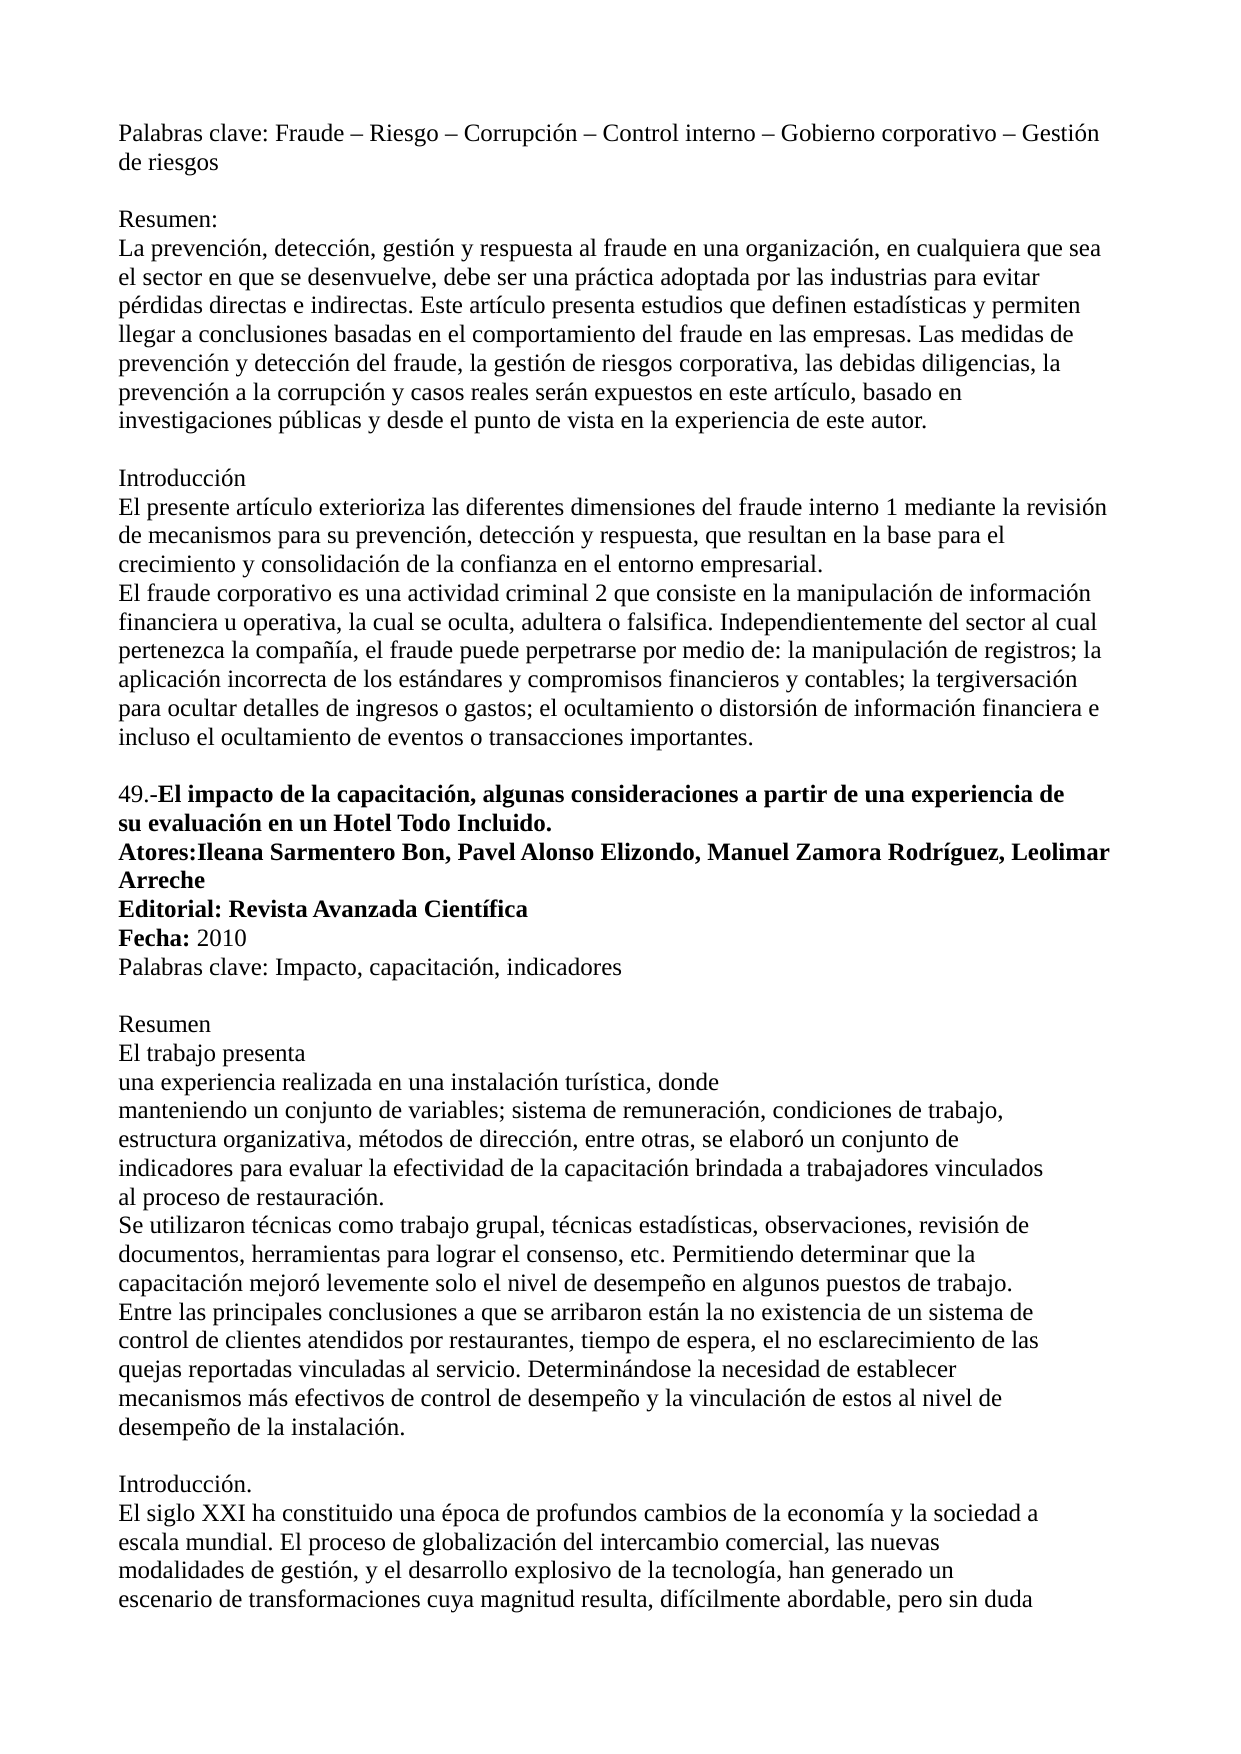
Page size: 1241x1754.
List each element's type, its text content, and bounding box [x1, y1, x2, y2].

text mecanismos más efectivos de control de desempeño y la vinculación de estos al nivel de [118, 1383, 1122, 1412]
text Introducción [118, 463, 1122, 492]
text Introducción. [118, 1469, 1122, 1498]
text El fraude corporativo es una actividad criminal 2 que consiste en la manipulación de información financiera u operativa, la cual se oculta, adultera o falsifica. Independientemente del sector al cual pertenezca la compañía, el fraude puede perpetrarse por medio de: la manipulación de registros; la aplicación incorrecta de los estándares y compromisos financieros y contables; la tergiversación para ocultar detalles de ingresos o gastos; el ocultamiento o distorsión de información financiera e incluso el ocultamiento de eventos o transacciones importantes. [118, 578, 1122, 751]
text capacitación mejoró levemente solo el nivel de desempeño en algunos puestos de trabajo. [118, 1268, 1122, 1297]
text documentos, herramientas para lograr el consenso, etc. Permitiendo determinar que la [118, 1239, 1122, 1268]
text 49.-El impacto de la capacitación, algunas consideraciones a partir de una experiencia de [118, 779, 1122, 808]
text Editorial: Revista Avanzada Científica [118, 894, 1122, 923]
text Se utilizaron técnicas como trabajo grupal, técnicas estadísticas, observaciones, revisión de [118, 1211, 1122, 1239]
text Palabras clave: Impacto, capacitación, indicadores [118, 952, 1122, 981]
text modalidades de gestión, y el desarrollo explosivo de la tecnología, han generado un [118, 1556, 1122, 1584]
text una experiencia realizada en una instalación turística, donde [118, 1067, 1122, 1096]
text El siglo XXI ha constituido una época de profundos cambios de la economía y la sociedad a [118, 1498, 1122, 1527]
text El trabajo presenta [118, 1038, 1122, 1067]
text Atores:Ileana Sarmentero Bon, Pavel Alonso Elizondo, Manuel Zamora Rodríguez, Leolimar Arreche [118, 837, 1122, 894]
text su evaluación en un Hotel Todo Incluido. [118, 808, 1122, 837]
text al proceso de restauración. [118, 1182, 1122, 1211]
text Resumen [118, 1009, 1122, 1038]
text indicadores para evaluar la efectividad de la capacitación brindada a trabajadores vinculados [118, 1153, 1122, 1182]
text quejas reportadas vinculadas al servicio. Determinándose la necesidad de establecer [118, 1354, 1122, 1383]
text Resumen: [118, 204, 1122, 233]
text Entre las principales conclusiones a que se arribaron están la no existencia de un sistema de [118, 1297, 1122, 1326]
text Fecha: 2010 [118, 923, 1122, 952]
text escala mundial. El proceso de globalización del intercambio comercial, las nuevas [118, 1527, 1122, 1556]
text control de clientes atendidos por restaurantes, tiempo de espera, el no esclarecimiento de las [118, 1326, 1122, 1354]
text escenario de transformaciones cuya magnitud resulta, difícilmente abordable, pero sin duda [118, 1584, 1122, 1613]
text La prevención, detección, gestión y respuesta al fraude en una organización, en cualquiera que sea el sector en que se desenvuelve, debe ser una práctica adoptada por las industrias para evitar pérdidas directas e indirectas. Este artículo presenta estudios que definen estadísticas y permiten llegar a conclusiones basadas en el comportamiento del fraude en las empresas. Las medidas de prevención y detección del fraude, la gestión de riesgos corporativa, las debidas diligencias, la prevención a la corrupción y casos reales serán expuestos en este artículo, basado en investigaciones públicas y desde el punto de vista en la experiencia de este autor. [118, 233, 1122, 434]
text manteniendo un conjunto de variables; sistema de remuneración, condiciones de trabajo, [118, 1096, 1122, 1124]
text desempeño de la instalación. [118, 1412, 1122, 1441]
text estructura organizativa, métodos de dirección, entre otras, se elaboró un conjunto de [118, 1124, 1122, 1153]
text Palabras clave: Fraude – Riesgo – Corrupción – Control interno – Gobierno corporativo – Gestión de riesgos [118, 118, 1122, 176]
text El presente artículo exterioriza las diferentes dimensiones del fraude interno 1 mediante la revisión de mecanismos para su prevención, detección y respuesta, que resultan en la base para el crecimiento y consolidación de la confianza en el entorno empresarial. [118, 492, 1122, 578]
